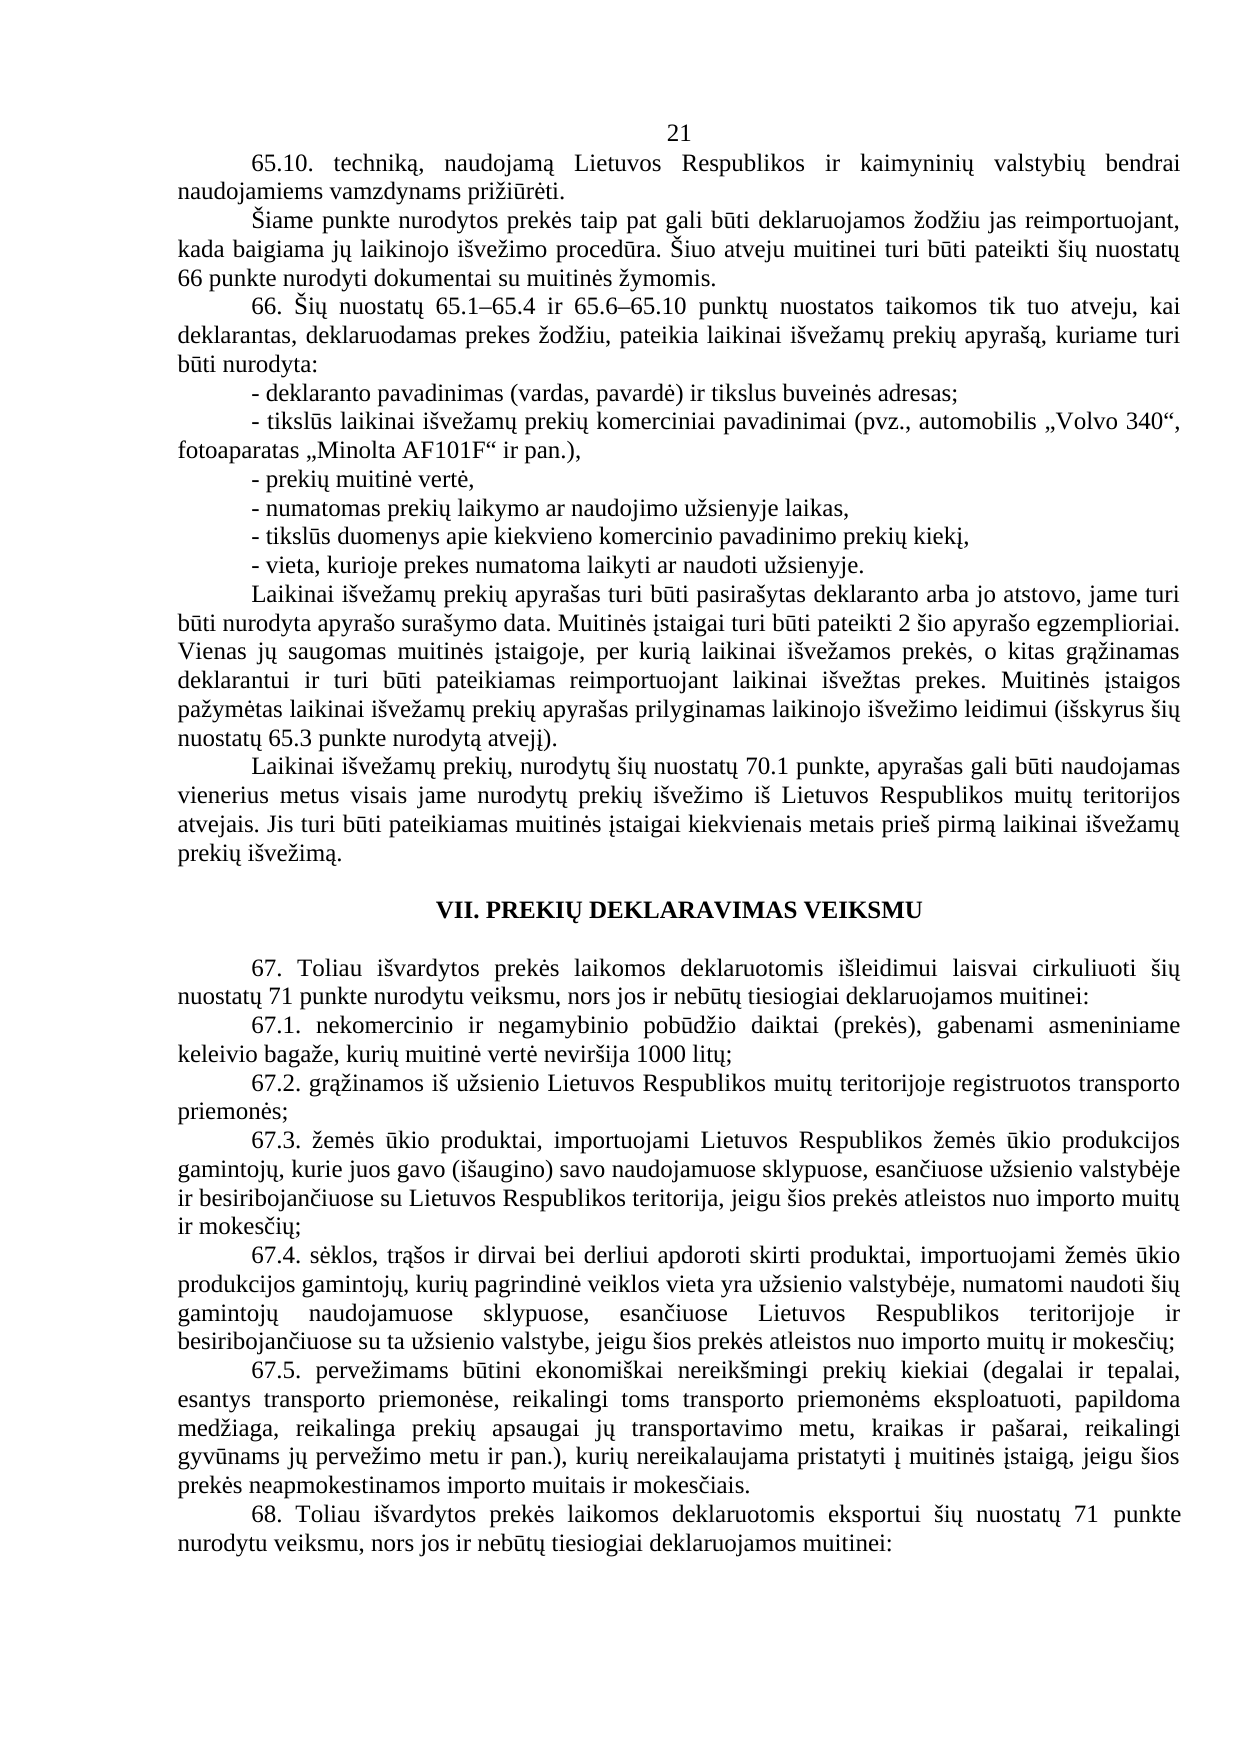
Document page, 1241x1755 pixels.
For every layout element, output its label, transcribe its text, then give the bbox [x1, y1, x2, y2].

text 68. Toliau išvardytos prekės laikomos deklaruotomis eksportui šių nuostatų 71 punkte nurodytu veiksmu, nors jos ir nebūtų tiesiogiai deklaruojamos muitinei: [177, 1499, 1181, 1556]
text - tikslūs laikinai išvežamų prekių komerciniai pavadinimai (pvz., automobilis „Volvo 340“, fotoaparatas „Minolta AF101F“ ir pan.), [177, 406, 1181, 464]
text Šiame punkte nurodytos prekės taip pat gali būti deklaruojamos žodžiu jas reimportuojant, kada baigiama jų laikinojo išvežimo procedūra. Šiuo atveju muitinei turi būti pateikti šių nuostatų 66 punkte nurodyti dokumentai su muitinės žymomis. [177, 205, 1181, 291]
text 67.2. grąžinamos iš užsienio Lietuvos Respublikos muitų teritorijoje registruotos transporto priemonės; [177, 1068, 1181, 1125]
text - prekių muitinė vertė, [177, 464, 1181, 493]
text - deklaranto pavadinimas (vardas, pavardė) ir tikslus buveinės adresas; [177, 378, 1181, 406]
text 67.4. sėklos, trąšos ir dirvai bei derliui apdoroti skirti produktai, importuojami žemės ūkio produkcijos gamintojų, kurių pagrindinė veiklos vieta yra užsienio valstybėje, numatomi naudoti šių gamintojų naudojamuose sklypuose, esančiuose Lietuvos Respublikos teritorijoje ir besiribojančiuose su ta užsienio valstybe, jeigu šios prekės atleistos nuo importo muitų ir mokesčių; [177, 1240, 1181, 1355]
text 67.5. pervežimams būtini ekonomiškai nereikšmingi prekių kiekiai (degalai ir tepalai, esantys transporto priemonėse, reikalingi toms transporto priemonėms eksploatuoti, papildoma medžiaga, reikalinga prekių apsaugai jų transportavimo metu, kraikas ir pašarai, reikalingi gyvūnams jų pervežimo metu ir pan.), kurių nereikalaujama pristatyti į muitinės įstaigą, jeigu šios prekės neapmokestinamos importo muitais ir mokesčiais. [177, 1355, 1181, 1499]
text 67.3. žemės ūkio produktai, importuojami Lietuvos Respublikos žemės ūkio produkcijos gamintojų, kurie juos gavo (išaugino) savo naudojamuose sklypuose, esančiuose užsienio valstybėje ir besiribojančiuose su Lietuvos Respublikos teritorija, jeigu šios prekės atleistos nuo importo muitų ir mokesčių; [177, 1125, 1181, 1240]
text 66. Šių nuostatų 65.1–65.4 ir 65.6–65.10 punktų nuostatos taikomos tik tuo atveju, kai deklarantas, deklaruodamas prekes žodžiu, pateikia laikinai išvežamų prekių apyrašą, kuriame turi būti nurodyta: [177, 291, 1181, 378]
text 67. Toliau išvardytos prekės laikomos deklaruotomis išleidimui laisvai cirkuliuoti šių nuostatų 71 punkte nurodytu veiksmu, nors jos ir nebūtų tiesiogiai deklaruojamos muitinei: [177, 953, 1181, 1010]
text - vieta, kurioje prekes numatoma laikyti ar naudoti užsienyje. [177, 550, 1181, 579]
text - tikslūs duomenys apie kiekvieno komercinio pavadinimo prekių kiekį, [177, 521, 1181, 550]
text Laikinai išvežamų prekių apyrašas turi būti pasirašytas deklaranto arba jo atstovo, jame turi būti nurodyta apyrašo surašymo data. Muitinės įstaigai turi būti pateikti 2 šio apyrašo egzemplioriai. Vienas jų saugomas muitinės įstaigoje, per kurią laikinai išvežamos prekės, o kitas grąžinamas deklarantui ir turi būti pateikiamas reimportuojant laikinai išvežtas prekes. Muitinės įstaigos pažymėtas laikinai išvežamų prekių apyrašas prilyginamas laikinojo išvežimo leidimui (išskyrus šių nuostatų 65.3 punkte nurodytą atvejį). [177, 579, 1181, 751]
text 65.10. techniką, naudojamą Lietuvos Respublikos ir kaimyninių valstybių bendrai naudojamiems vamzdynams prižiūrėti. [177, 148, 1181, 205]
text 67.1. nekomercinio ir negamybinio pobūdžio daiktai (prekės), gabenami asmeniniame keleivio bagaže, kurių muitinė vertė neviršija 1000 litų; [177, 1010, 1181, 1068]
text VII. PREKIŲ DEKLARAVIMAS VEIKSMU [177, 895, 1181, 924]
text Laikinai išvežamų prekių, nurodytų šių nuostatų 70.1 punkte, apyrašas gali būti naudojamas vienerius metus visais jame nurodytų prekių išvežimo iš Lietuvos Respublikos muitų teritorijos atvejais. Jis turi būti pateikiamas muitinės įstaigai kiekvienais metais prieš pirmą laikinai išvežamų prekių išvežimą. [177, 751, 1181, 866]
text - numatomas prekių laikymo ar naudojimo užsienyje laikas, [177, 493, 1181, 521]
